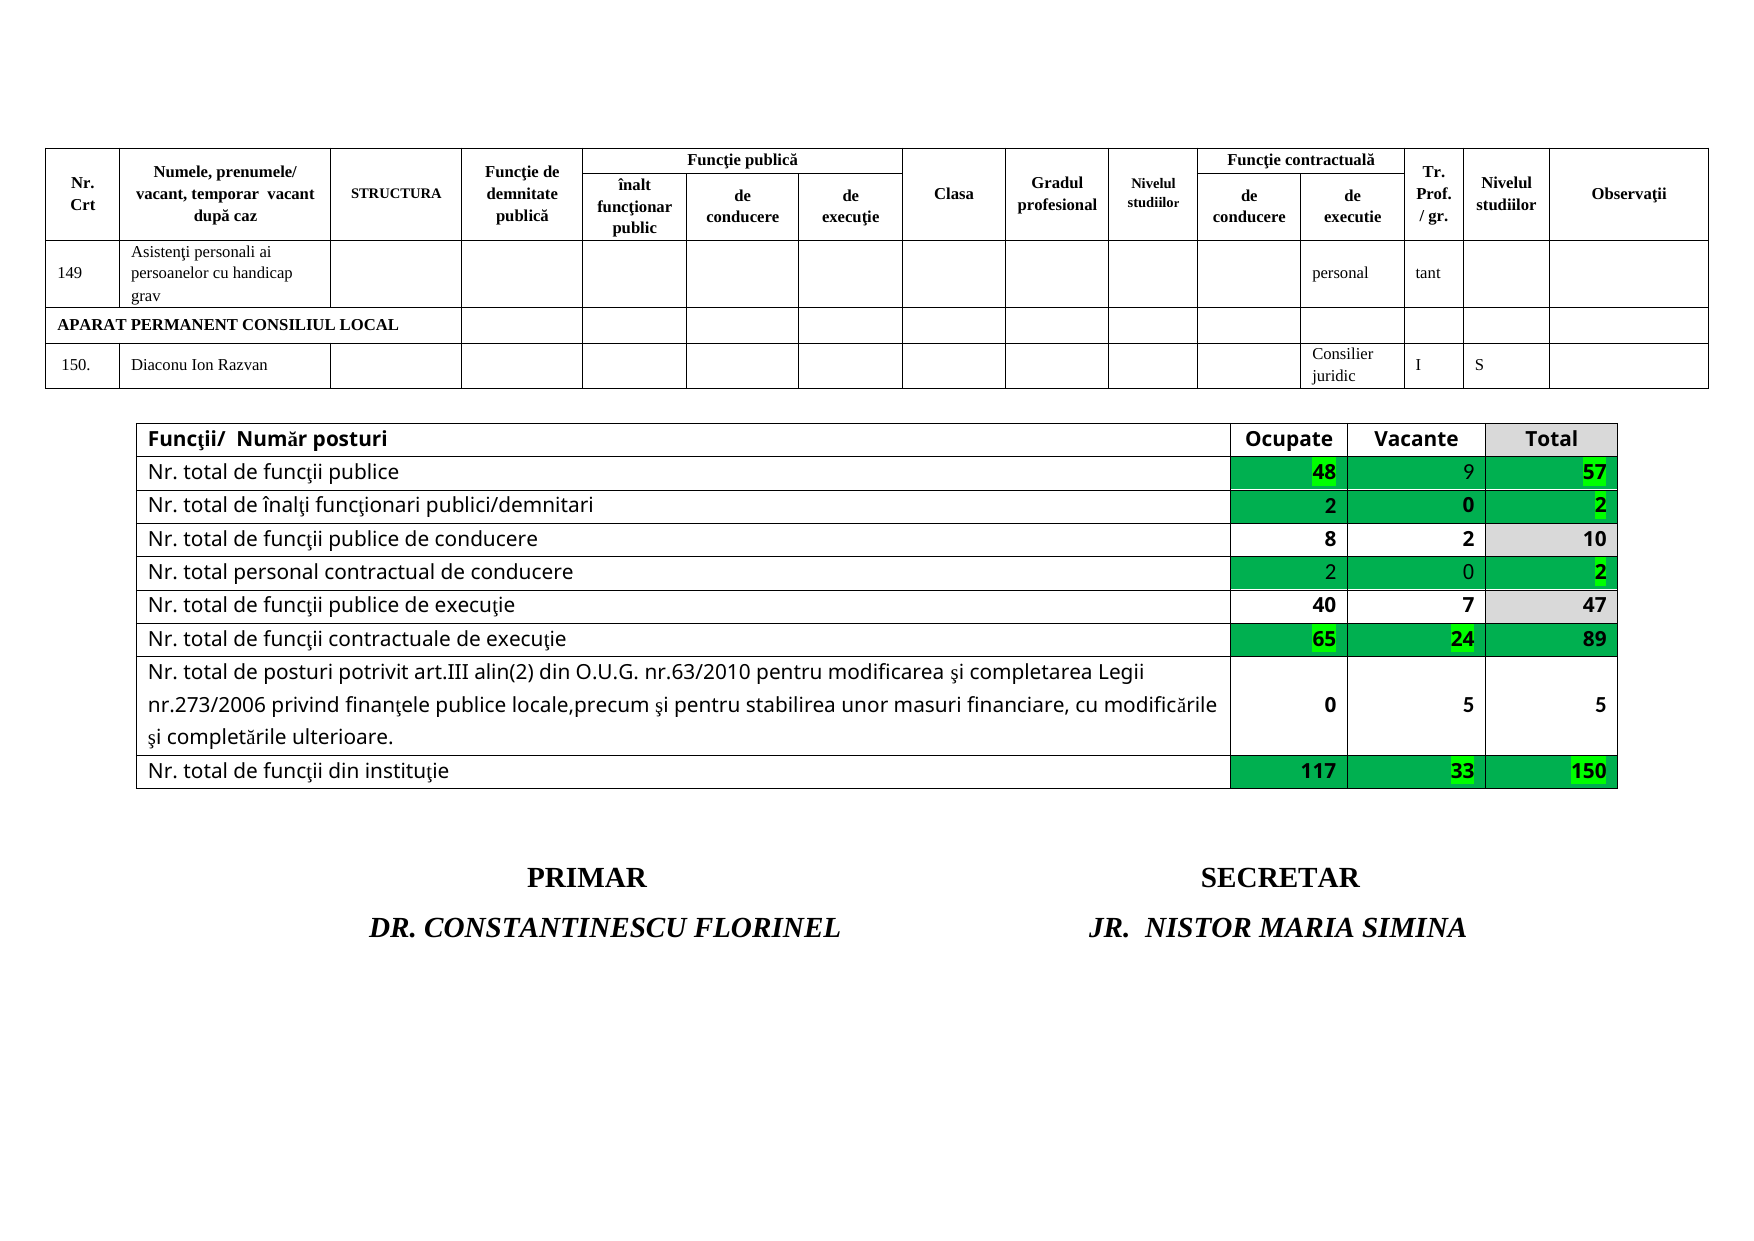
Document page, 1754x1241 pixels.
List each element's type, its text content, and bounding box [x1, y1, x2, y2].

table_cell Nr. total de funcţii contractuale de execuţie [137, 624, 1230, 656]
table_cell de conducere [1198, 174, 1300, 240]
table_cell 149 [46, 241, 119, 307]
table_cell Diaconu Ion Razvan [120, 344, 330, 388]
table_cell [1109, 344, 1197, 388]
table_cell Nr. total personal contractual de conducere [137, 557, 1230, 589]
table_cell [1198, 241, 1300, 307]
table_cell Nr. total de funcţii publice de execuţie [137, 591, 1230, 623]
table_header STRUCTURA [331, 149, 461, 240]
table_cell [1464, 241, 1549, 307]
table_cell înalt funcţionar public [583, 174, 686, 240]
table_cell [331, 241, 461, 307]
table_cell [1006, 308, 1108, 343]
table_cell 2 [1486, 557, 1617, 589]
table_cell 47 [1486, 591, 1617, 623]
table_cell [331, 344, 461, 388]
table_cell tant [1405, 241, 1463, 307]
table_cell [1405, 308, 1463, 343]
table_cell APARAT PERMANENT CONSILIUL LOCAL [46, 308, 461, 343]
table_cell Nr. total de funcţii din instituţie [137, 756, 1230, 788]
table_header Observaţii [1550, 149, 1708, 240]
table_cell 2 [1231, 491, 1347, 523]
table_cell [903, 308, 1005, 343]
table_header Clasa [903, 149, 1005, 240]
table_cell 40 [1231, 591, 1347, 623]
table_cell 24 [1348, 624, 1485, 656]
table_cell 48 [1231, 457, 1347, 489]
table_cell [1006, 344, 1108, 388]
table_cell [903, 344, 1005, 388]
table_cell 0 [1231, 657, 1347, 755]
table_header Gradul profesional [1006, 149, 1108, 240]
text PRIMAR SECRETAR [148, 860, 1606, 893]
table_cell [687, 308, 798, 343]
table_cell 89 [1486, 624, 1617, 656]
table_cell [1109, 308, 1197, 343]
table_cell 65 [1231, 624, 1347, 656]
table_cell [1464, 308, 1549, 343]
table_cell [462, 344, 582, 388]
table_cell [1550, 241, 1708, 307]
table_cell 33 [1348, 756, 1485, 788]
table_cell [1550, 308, 1708, 343]
table_cell 8 [1231, 524, 1347, 556]
table_cell [583, 344, 686, 388]
table_cell [903, 241, 1005, 307]
table_cell 7 [1348, 591, 1485, 623]
table_header Nivelul studiilor [1464, 149, 1549, 240]
table_cell Consilier juridic [1301, 344, 1404, 388]
table_cell Nr. total de funcţii publice de conducere [137, 524, 1230, 556]
table_cell [799, 308, 902, 343]
table_cell 9 [1348, 457, 1485, 489]
table_cell Nr. total de posturi potrivit art.III alin(2) din O.U.G. nr.63/2010 pentru modificarea şi completarea Legii nr.273/2006 privind finanţele publice locale,precum şi pentru stabilirea unor masuri financiare, cu modificările şi completările ulterioare. [137, 657, 1230, 755]
table_cell 150. [46, 344, 119, 388]
table_header Total [1486, 424, 1617, 456]
table_cell 10 [1486, 524, 1617, 556]
table_cell 2 [1348, 524, 1485, 556]
table_header Tr. Prof./ gr. [1405, 149, 1463, 240]
table_cell 0 [1348, 557, 1485, 589]
table_cell 5 [1486, 657, 1617, 755]
table_cell Nr. total de funcţii publice [137, 457, 1230, 489]
table_cell [799, 344, 902, 388]
table_cell [1198, 344, 1300, 388]
text DR. CONSTANTINESCU FLORINEL JR. NISTOR MARIA SIMINA [148, 910, 1606, 944]
table_header Numele, prenumele/ vacant, temporar vacant după caz [120, 149, 330, 240]
table_cell 2 [1486, 491, 1617, 523]
table_cell I [1405, 344, 1463, 388]
table_cell [799, 241, 902, 307]
table_cell 2 [1231, 557, 1347, 589]
table_header Funcţii/ Număr posturi [137, 424, 1230, 456]
table_cell de conducere [687, 174, 798, 240]
table_cell Nr. total de înalţi funcţionari publici/demnitari [137, 491, 1230, 523]
table_cell [583, 241, 686, 307]
table_cell [687, 241, 798, 307]
table_cell de execuţie [799, 174, 902, 240]
table_cell [687, 344, 798, 388]
table_header Funcţie contractuală [1198, 149, 1404, 173]
table_cell [1550, 344, 1708, 388]
table_header Vacante [1348, 424, 1485, 456]
table_cell 57 [1486, 457, 1617, 489]
table_cell Asistenţi personali ai persoanelor cu handicap grav [120, 241, 330, 307]
table_header Nivelul studiilor [1109, 149, 1197, 240]
table_cell 0 [1348, 491, 1485, 523]
table_cell [583, 308, 686, 343]
table_header Funcţie de demnitate publică [462, 149, 582, 240]
table_cell [1109, 241, 1197, 307]
table_header Nr. Crt [46, 149, 119, 240]
table_cell S [1464, 344, 1549, 388]
table_cell [1198, 308, 1300, 343]
table_cell 5 [1348, 657, 1485, 755]
table_cell [1301, 308, 1404, 343]
table_cell 150 [1486, 756, 1617, 788]
table_header Ocupate [1231, 424, 1347, 456]
table_header Funcţie publică [583, 149, 902, 173]
table_cell [462, 241, 582, 307]
table_cell 117 [1231, 756, 1347, 788]
table_cell [1006, 241, 1108, 307]
table_cell [462, 308, 582, 343]
table_cell de executie [1301, 174, 1404, 240]
table_cell personal [1301, 241, 1404, 307]
